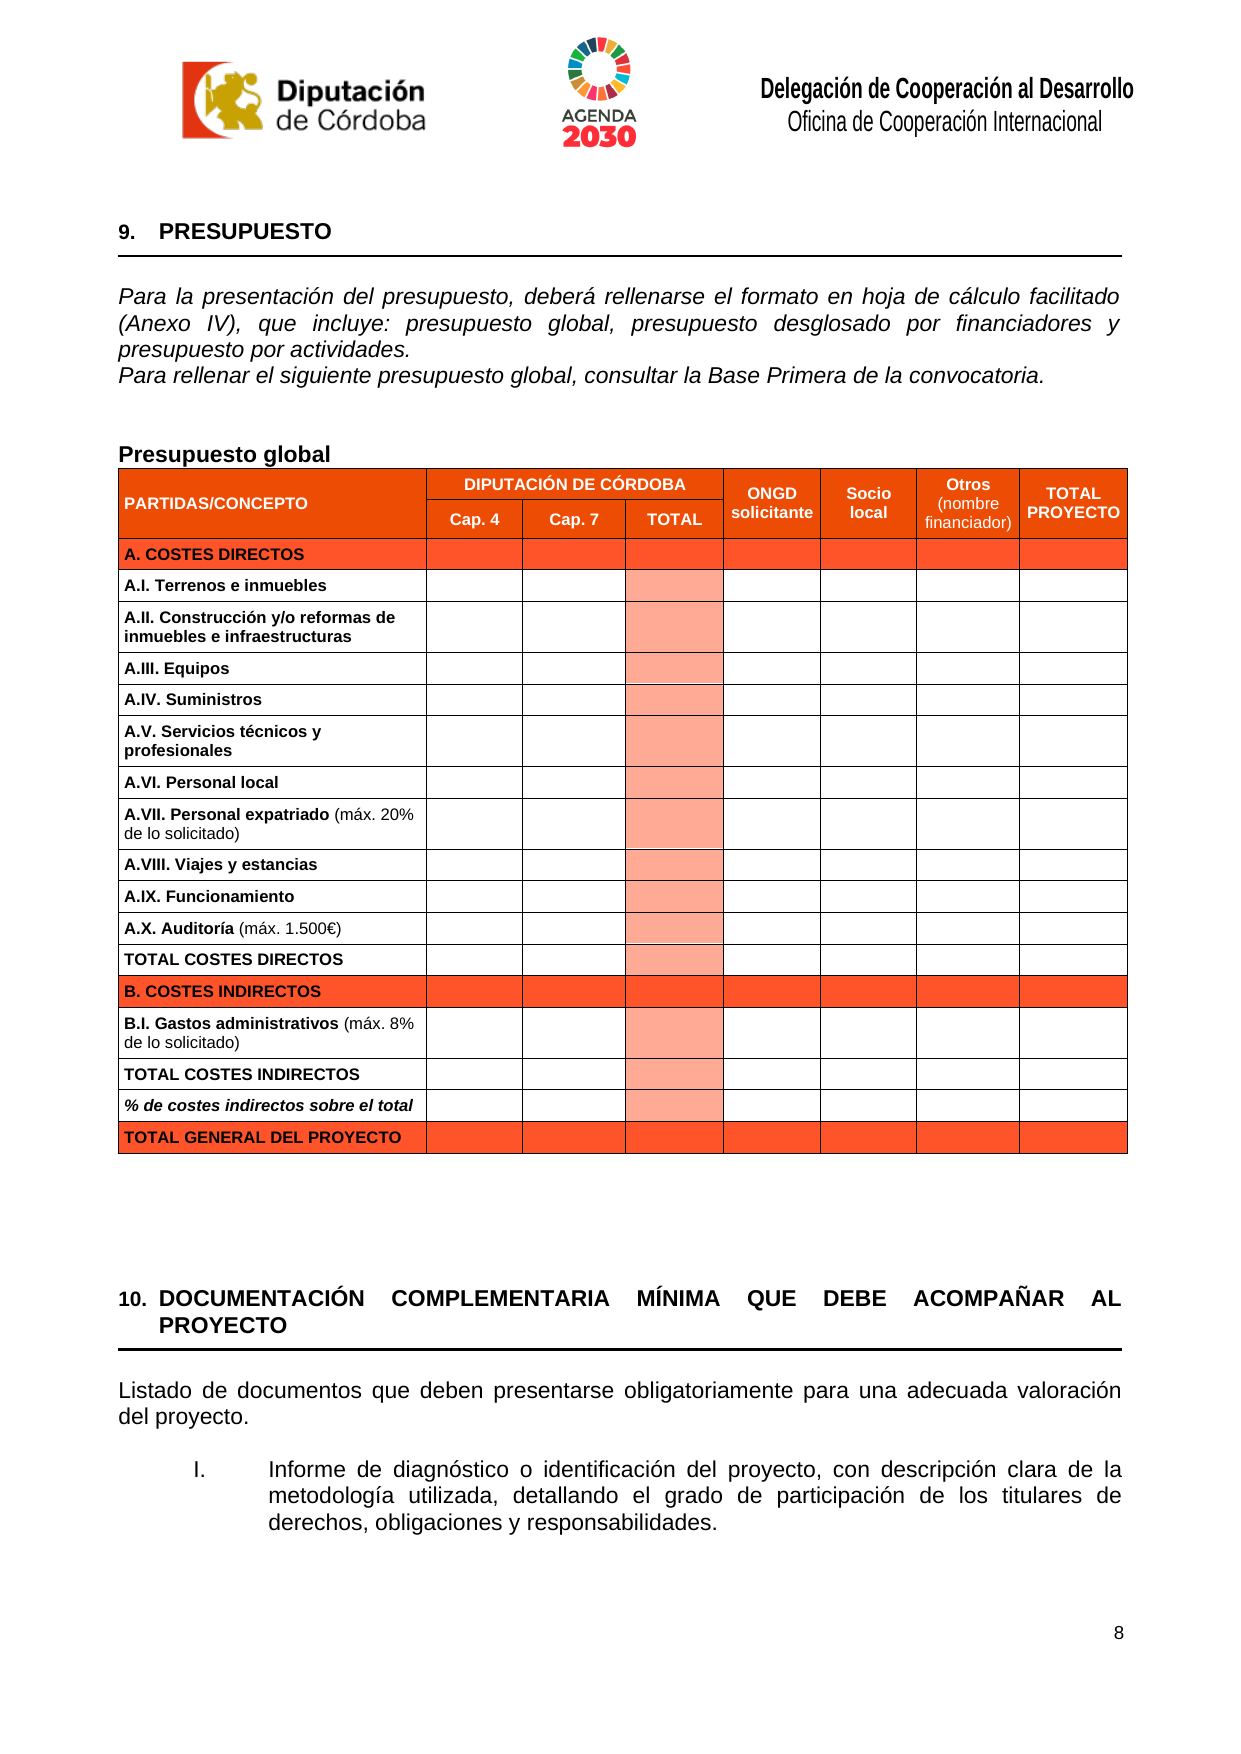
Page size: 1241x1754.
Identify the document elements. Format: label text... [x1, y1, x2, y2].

table_cell [523, 767, 625, 798]
table_cell [626, 685, 723, 715]
table_cell [427, 976, 522, 1007]
table_cell [1020, 913, 1127, 943]
table_cell [626, 570, 723, 601]
table_cell [821, 976, 916, 1007]
text Para la presentación del presupuesto, deberá rellenarse el formato en hoja de cálculo facilitado (Anexo IV), que incluye: presupuesto global, presupuesto desglosado por financiadores y presupuesto por actividades. [118, 283, 1122, 362]
table_cell A.I. Terrenos e inmuebles [119, 570, 426, 601]
table_cell [626, 881, 723, 912]
table_cell A.VI. Personal local [119, 767, 426, 798]
table_cell [917, 767, 1019, 798]
table_cell [427, 881, 522, 912]
table_cell [523, 685, 625, 715]
table_cell [724, 602, 820, 652]
table_cell A.III. Equipos [119, 653, 426, 683]
table_cell [427, 767, 522, 798]
table_cell [427, 653, 522, 683]
table_cell [626, 1059, 723, 1089]
text Presupuesto global [118, 441, 1122, 468]
table_cell [821, 653, 916, 683]
table_cell [523, 539, 625, 569]
table_cell [626, 1122, 723, 1153]
text Listado de documentos que deben presentarse obligatoriamente para una adecuada valoración del proyecto. [118, 1377, 1122, 1430]
table_cell [1020, 1008, 1127, 1058]
table_cell TOTAL COSTES DIRECTOS [119, 945, 426, 975]
table_cell [523, 913, 625, 943]
table_cell [626, 850, 723, 880]
table_cell % de costes indirectos sobre el total [119, 1090, 426, 1121]
table_cell A.X. Auditoría (máx. 1.500€) [119, 913, 426, 943]
table_cell [427, 570, 522, 601]
table_cell [724, 945, 820, 975]
table_cell [1020, 602, 1127, 652]
table_cell [427, 539, 522, 569]
table_cell [821, 799, 916, 848]
table_cell [523, 1090, 625, 1121]
table_cell [523, 881, 625, 912]
table_cell [724, 1122, 820, 1153]
table_cell [724, 1059, 820, 1089]
table_cell [821, 913, 916, 943]
table_header PARTIDAS/CONCEPTO [119, 469, 426, 538]
table_cell [917, 685, 1019, 715]
picture [548, 22, 650, 158]
table_cell [917, 881, 1019, 912]
table_cell [523, 570, 625, 601]
table_cell [821, 539, 916, 569]
table_cell B.I. Gastos administrativos (máx. 8% de lo solicitado) [119, 1008, 426, 1058]
table_cell [917, 602, 1019, 652]
table_cell [523, 850, 625, 880]
table_cell [917, 945, 1019, 975]
table_cell [821, 1090, 916, 1121]
table_cell [917, 653, 1019, 683]
table_cell [821, 767, 916, 798]
table_cell [1020, 685, 1127, 715]
table_cell [427, 1122, 522, 1153]
table_header DIPUTACIÓN DE CÓRDOBA [427, 469, 723, 499]
table_cell [523, 716, 625, 766]
table_cell [821, 716, 916, 766]
table_cell [917, 1122, 1019, 1153]
table_cell [917, 570, 1019, 601]
table_cell [626, 976, 723, 1007]
table_cell [724, 881, 820, 912]
table_cell [427, 685, 522, 715]
table_cell TOTAL COSTES INDIRECTOS [119, 1059, 426, 1089]
table_cell [523, 945, 625, 975]
table_cell [724, 653, 820, 683]
table_cell A.IX. Funcionamiento [119, 881, 426, 912]
table_cell [724, 913, 820, 943]
table_cell [1020, 799, 1127, 848]
table_cell [523, 602, 625, 652]
table_cell [626, 653, 723, 683]
table_cell [821, 1122, 916, 1153]
table_cell [626, 602, 723, 652]
table_cell [523, 653, 625, 683]
table_cell [821, 850, 916, 880]
table_cell [724, 767, 820, 798]
table_cell [724, 539, 820, 569]
table_cell [724, 716, 820, 766]
table_cell [724, 685, 820, 715]
table_cell [821, 685, 916, 715]
table_cell [1020, 976, 1127, 1007]
table_cell [917, 913, 1019, 943]
table_cell [523, 1122, 625, 1153]
table_cell [917, 716, 1019, 766]
table_cell [626, 539, 723, 569]
table_cell [821, 945, 916, 975]
table_cell [626, 1090, 723, 1121]
table_cell B. COSTES INDIRECTOS [119, 976, 426, 1007]
table_cell [1020, 850, 1127, 880]
table_cell [626, 799, 723, 848]
table_cell A.V. Servicios técnicos y profesionales [119, 716, 426, 766]
table_cell [626, 767, 723, 798]
table_cell A.VII. Personal expatriado (máx. 20% de lo solicitado) [119, 799, 426, 848]
table_cell A.IV. Suministros [119, 685, 426, 715]
table_cell Cap. 7 [523, 500, 625, 538]
table_cell Cap. 4 [427, 500, 522, 538]
table_cell [427, 1059, 522, 1089]
table_cell [917, 1090, 1019, 1121]
table_cell [626, 1008, 723, 1058]
table_cell [523, 1059, 625, 1089]
table_cell [1020, 945, 1127, 975]
table_cell [1020, 539, 1127, 569]
list DOCUMENTACIÓN COMPLEMENTARIA MÍNIMA QUE DEBE ACOMPAÑAR AL PROYECTO [118, 1285, 1122, 1348]
table_cell [427, 1090, 522, 1121]
table_cell [523, 799, 625, 848]
table_cell [1020, 1122, 1127, 1153]
table_cell [1020, 881, 1127, 912]
table_cell [821, 602, 916, 652]
table_cell [1020, 1090, 1127, 1121]
table_cell [724, 799, 820, 848]
table_cell [626, 716, 723, 766]
text Para rellenar el siguiente presupuesto global, consultar la Base Primera de la convocatoria. [118, 362, 1122, 388]
table_header ONGD solicitante [724, 469, 820, 538]
table_cell TOTAL [626, 500, 723, 538]
table_cell [917, 850, 1019, 880]
table_cell [724, 1090, 820, 1121]
table_cell TOTAL GENERAL DEL PROYECTO [119, 1122, 426, 1153]
table_cell [724, 976, 820, 1007]
table_cell [427, 602, 522, 652]
table_header Otros (nombre financiador) [917, 469, 1019, 538]
table_cell A. COSTES DIRECTOS [119, 539, 426, 569]
table_cell [724, 570, 820, 601]
table_cell A.II. Construcción y/o reformas de inmuebles e infraestructuras [119, 602, 426, 652]
table_cell [523, 976, 625, 1007]
table_cell [821, 1059, 916, 1089]
table_cell [724, 1008, 820, 1058]
table_cell [821, 570, 916, 601]
table_cell [626, 945, 723, 975]
table_cell [917, 976, 1019, 1007]
table_cell [917, 539, 1019, 569]
table_cell [427, 945, 522, 975]
table_cell [1020, 1059, 1127, 1089]
table_cell [427, 1008, 522, 1058]
table_cell [821, 881, 916, 912]
table_header TOTAL PROYECTO [1020, 469, 1127, 538]
table_cell [917, 1008, 1019, 1058]
table_cell A.VIII. Viajes y estancias [119, 850, 426, 880]
table_cell [1020, 653, 1127, 683]
table_cell [821, 1008, 916, 1058]
table_cell [724, 850, 820, 880]
table_header Socio local [821, 469, 916, 538]
table_cell [1020, 716, 1127, 766]
table_cell [427, 850, 522, 880]
table_cell [427, 913, 522, 943]
table_cell [917, 799, 1019, 848]
table_cell [1020, 570, 1127, 601]
picture [159, 55, 450, 147]
list PRESUPUESTO [118, 218, 1122, 255]
list Informe de diagnóstico o identificación del proyecto, con descripción clara de la metodología utilizada, detallando el grado de participación de los titulares de derechos, obligaciones y responsabilidades. [193, 1456, 1122, 1535]
table_cell [427, 716, 522, 766]
table_cell [523, 1008, 625, 1058]
table_cell [427, 799, 522, 848]
table_cell [917, 1059, 1019, 1089]
table_cell [1020, 767, 1127, 798]
